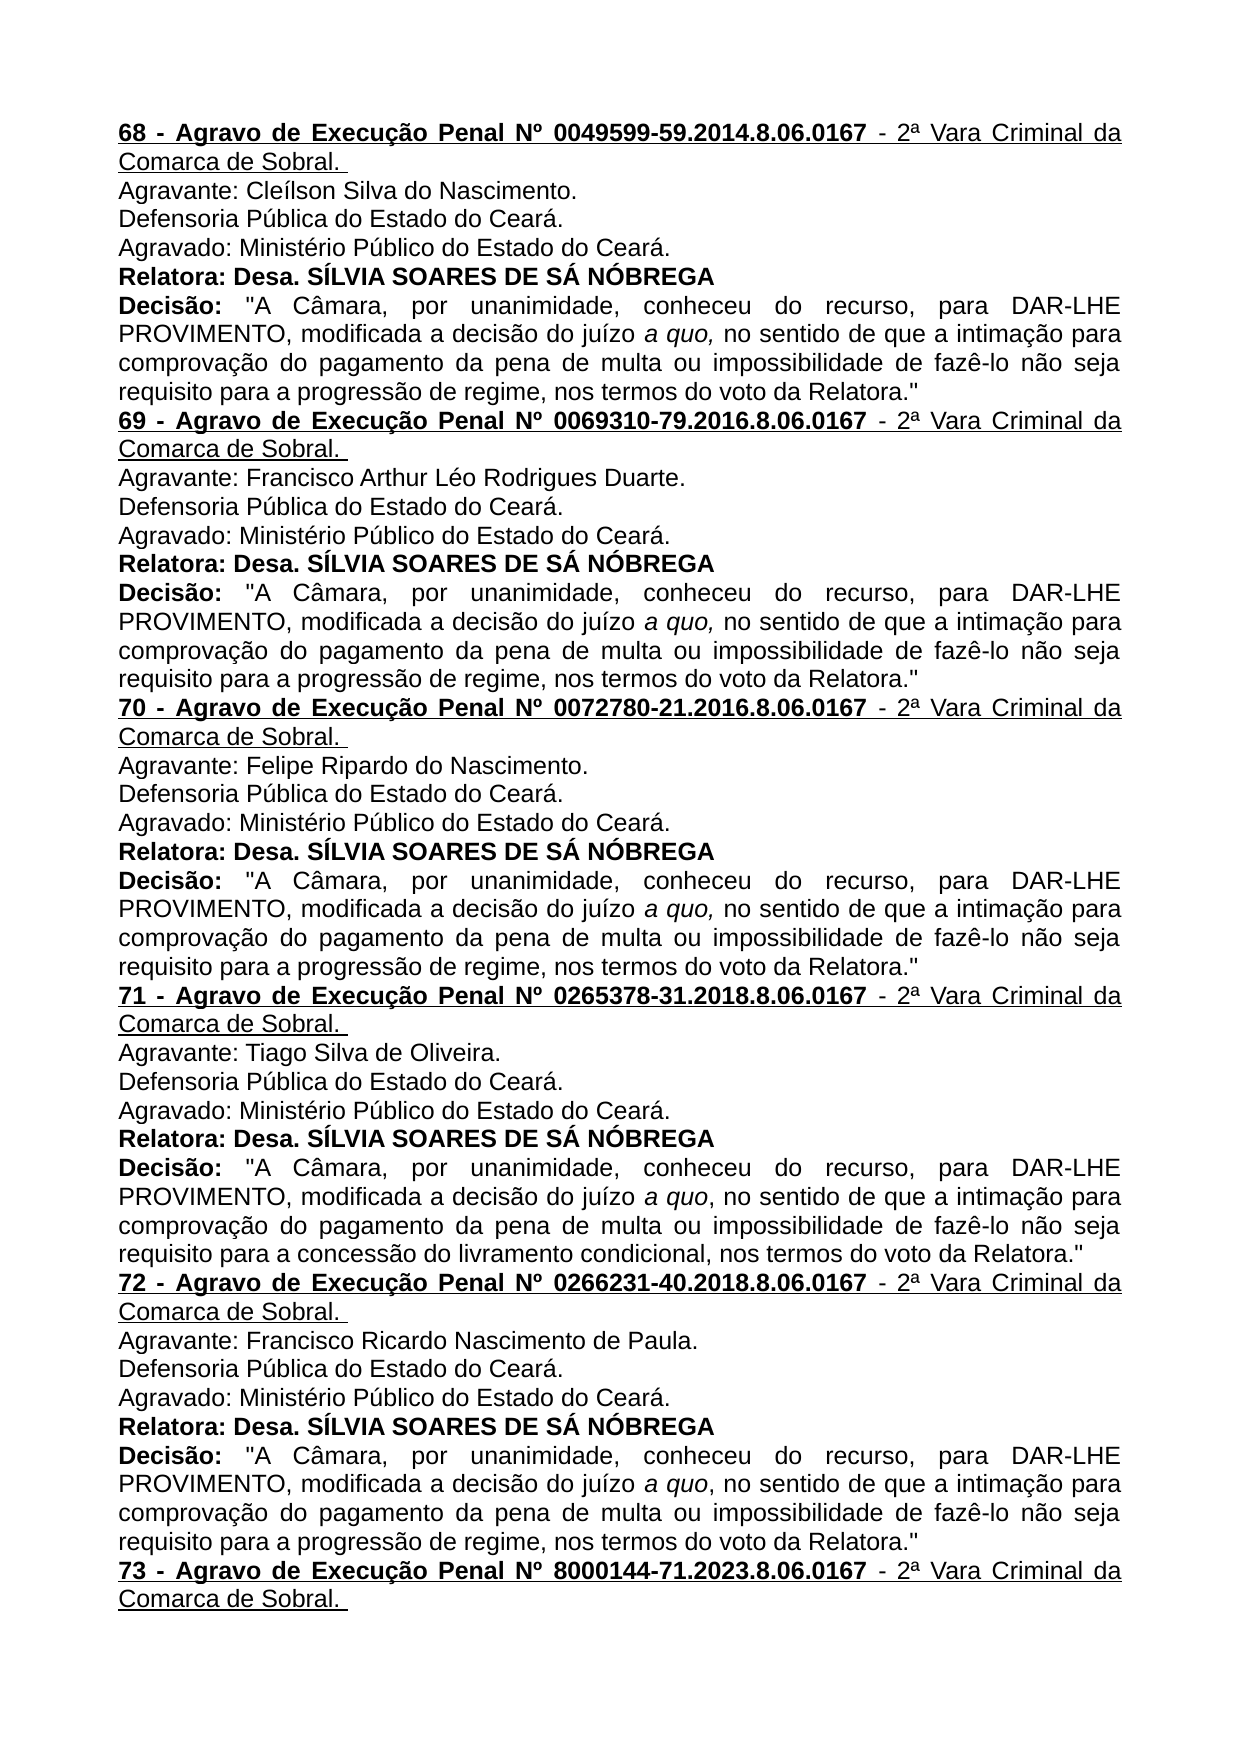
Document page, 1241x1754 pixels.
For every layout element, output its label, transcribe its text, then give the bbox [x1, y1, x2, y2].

text Decisão: "A Câmara, por unanimidade, conheceu do recurso, para DAR-LHE PROVIMENTO, modificada a decisão do juízo a quo, no sentido de que a intimação para comprovação do pagamento da pena de multa ou impossibilidade de fazê-lo não seja requisito para a progressão de regime, nos termos do voto da Relatora." [118, 1441, 1122, 1556]
text Defensoria Pública do Estado do Ceará. [118, 1354, 1122, 1383]
text Defensoria Pública do Estado do Ceará. [118, 779, 1122, 808]
text Agravante: Tiago Silva de Oliveira. [118, 1038, 1122, 1067]
text Comarca de Sobral. [118, 432, 1122, 463]
text Defensoria Pública do Estado do Ceará. [118, 1067, 1122, 1096]
text Decisão: "A Câmara, por unanimidade, conheceu do recurso, para DAR-LHE PROVIMENTO, modificada a decisão do juízo a quo, no sentido de que a intimação para comprovação do pagamento da pena de multa ou impossibilidade de fazê-lo não seja requisito para a concessão do livramento condicional, nos termos do voto da Relatora." [118, 1153, 1122, 1268]
text 72 - Agravo de Execução Penal Nº 0266231-40.2018.8.06.0167 - 2ª Vara Criminal da [118, 1268, 1122, 1293]
text 73 - Agravo de Execução Penal Nº 8000144-71.2023.8.06.0167 - 2ª Vara Criminal da [118, 1556, 1122, 1581]
text Relatora: Desa. SÍLVIA SOARES DE SÁ NÓBREGA [118, 837, 1122, 866]
text Comarca de Sobral. [118, 1582, 1122, 1613]
text Agravado: Ministério Público do Estado do Ceará. [118, 233, 1122, 262]
text Decisão: "A Câmara, por unanimidade, conheceu do recurso, para DAR-LHE PROVIMENTO, modificada a decisão do juízo a quo, no sentido de que a intimação para comprovação do pagamento da pena de multa ou impossibilidade de fazê-lo não seja requisito para a progressão de regime, nos termos do voto da Relatora." [118, 578, 1122, 693]
text Agravante: Cleílson Silva do Nascimento. [118, 176, 1122, 204]
text Comarca de Sobral. [118, 1294, 1122, 1326]
text 68 - Agravo de Execução Penal Nº 0049599-59.2014.8.06.0167 - 2ª Vara Criminal da [118, 118, 1122, 143]
text 69 - Agravo de Execução Penal Nº 0069310-79.2016.8.06.0167 - 2ª Vara Criminal da [118, 406, 1122, 431]
text Relatora: Desa. SÍLVIA SOARES DE SÁ NÓBREGA [118, 549, 1122, 578]
text Comarca de Sobral. [118, 144, 1122, 176]
text Defensoria Pública do Estado do Ceará. [118, 204, 1122, 233]
text Defensoria Pública do Estado do Ceará. [118, 492, 1122, 521]
text Agravado: Ministério Público do Estado do Ceará. [118, 1383, 1122, 1412]
text Comarca de Sobral. [118, 1007, 1122, 1038]
text Agravado: Ministério Público do Estado do Ceará. [118, 808, 1122, 837]
text Agravante: Francisco Ricardo Nascimento de Paula. [118, 1326, 1122, 1354]
text 70 - Agravo de Execução Penal Nº 0072780-21.2016.8.06.0167 - 2ª Vara Criminal da [118, 693, 1122, 718]
text Agravante: Francisco Arthur Léo Rodrigues Duarte. [118, 463, 1122, 492]
text Agravado: Ministério Público do Estado do Ceará. [118, 1096, 1122, 1124]
text Decisão: "A Câmara, por unanimidade, conheceu do recurso, para DAR-LHE PROVIMENTO, modificada a decisão do juízo a quo, no sentido de que a intimação para comprovação do pagamento da pena de multa ou impossibilidade de fazê-lo não seja requisito para a progressão de regime, nos termos do voto da Relatora." [118, 866, 1122, 981]
text Comarca de Sobral. [118, 719, 1122, 751]
text Agravante: Felipe Ripardo do Nascimento. [118, 751, 1122, 779]
text Relatora: Desa. SÍLVIA SOARES DE SÁ NÓBREGA [118, 1124, 1122, 1153]
text Agravado: Ministério Público do Estado do Ceará. [118, 521, 1122, 549]
text 71 - Agravo de Execução Penal Nº 0265378-31.2018.8.06.0167 - 2ª Vara Criminal da [118, 981, 1122, 1006]
text Relatora: Desa. SÍLVIA SOARES DE SÁ NÓBREGA [118, 1412, 1122, 1441]
text Decisão: "A Câmara, por unanimidade, conheceu do recurso, para DAR-LHE PROVIMENTO, modificada a decisão do juízo a quo, no sentido de que a intimação para comprovação do pagamento da pena de multa ou impossibilidade de fazê-lo não seja requisito para a progressão de regime, nos termos do voto da Relatora." [118, 291, 1122, 406]
text Relatora: Desa. SÍLVIA SOARES DE SÁ NÓBREGA [118, 262, 1122, 291]
